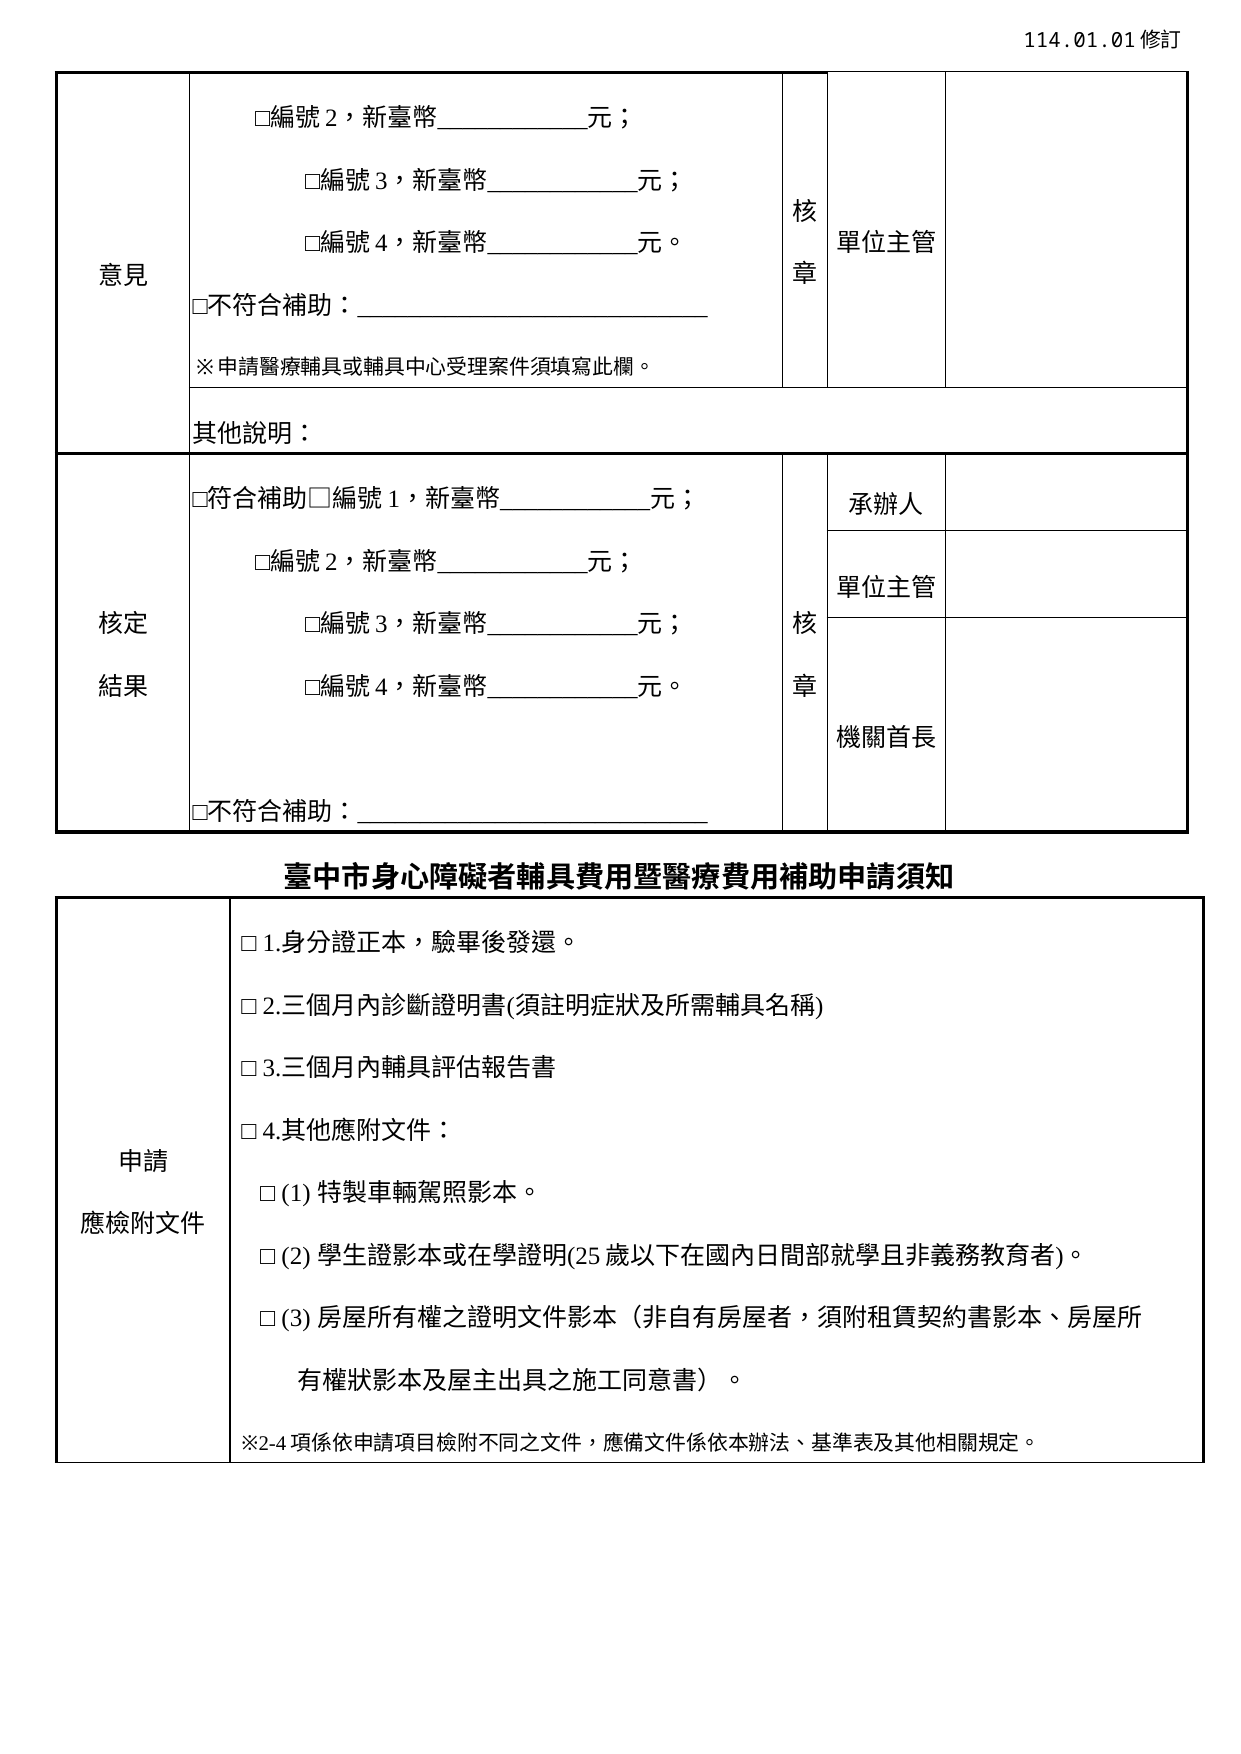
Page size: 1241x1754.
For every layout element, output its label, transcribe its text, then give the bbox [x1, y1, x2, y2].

table_cell □符合補助□編號1，新臺幣____________元； □編號2，新臺幣____________元； □編號3，新臺幣____________元； □編號4，新臺幣____________元。 □不符合補助：____________________________ [190, 455, 782, 830]
table_cell [946, 72, 1186, 387]
table_cell 核章 [783, 455, 827, 830]
table_header □ 1.身分證正本，驗畢後發還。 □ 2.三個月內診斷證明書(須註明症狀及所需輔具名稱) □ 3.三個月內輔具評估報告書 □ 4.其他應附文件： □ (1) 特製車輛駕照影本。 □ (2) 學生證影本或在學證明(25歲以下在國內日間部就學且非義務教育者)。 □ (3) 房屋所有權之證明文件影本（非自有房屋者，須附租賃契約書影本、房屋所 有權狀影本及屋主出具之施工同意書）。 ※2-4項係依申請項目檢附不同之文件，應備文件係依本辦法、基準表及其他相關規定。 [231, 899, 1202, 1462]
table_cell □編號2，新臺幣____________元； □編號3，新臺幣____________元； □編號4，新臺幣____________元。 □不符合補助：____________________________ ※申請醫療輔具或輔具中心受理案件須填寫此欄。 [190, 74, 782, 387]
table_cell [946, 618, 1186, 830]
table_header 申請 應檢附文件 [58, 899, 229, 1462]
table_cell 核章 [783, 74, 827, 387]
table_cell [946, 455, 1186, 530]
table_cell 核定 結果 [58, 455, 189, 830]
text 臺中市身心障礙者輔具費用暨醫療費用補助申請須知 [56, 834, 1181, 896]
table_cell [946, 531, 1186, 617]
table_cell 承辦人 [828, 455, 945, 530]
table_cell 意見 [58, 74, 189, 452]
table_cell 單位主管 [828, 72, 945, 387]
table_cell 機關首長 [828, 618, 945, 830]
table_cell 其他說明： [190, 388, 1186, 452]
table_cell 單位主管 [828, 531, 945, 617]
